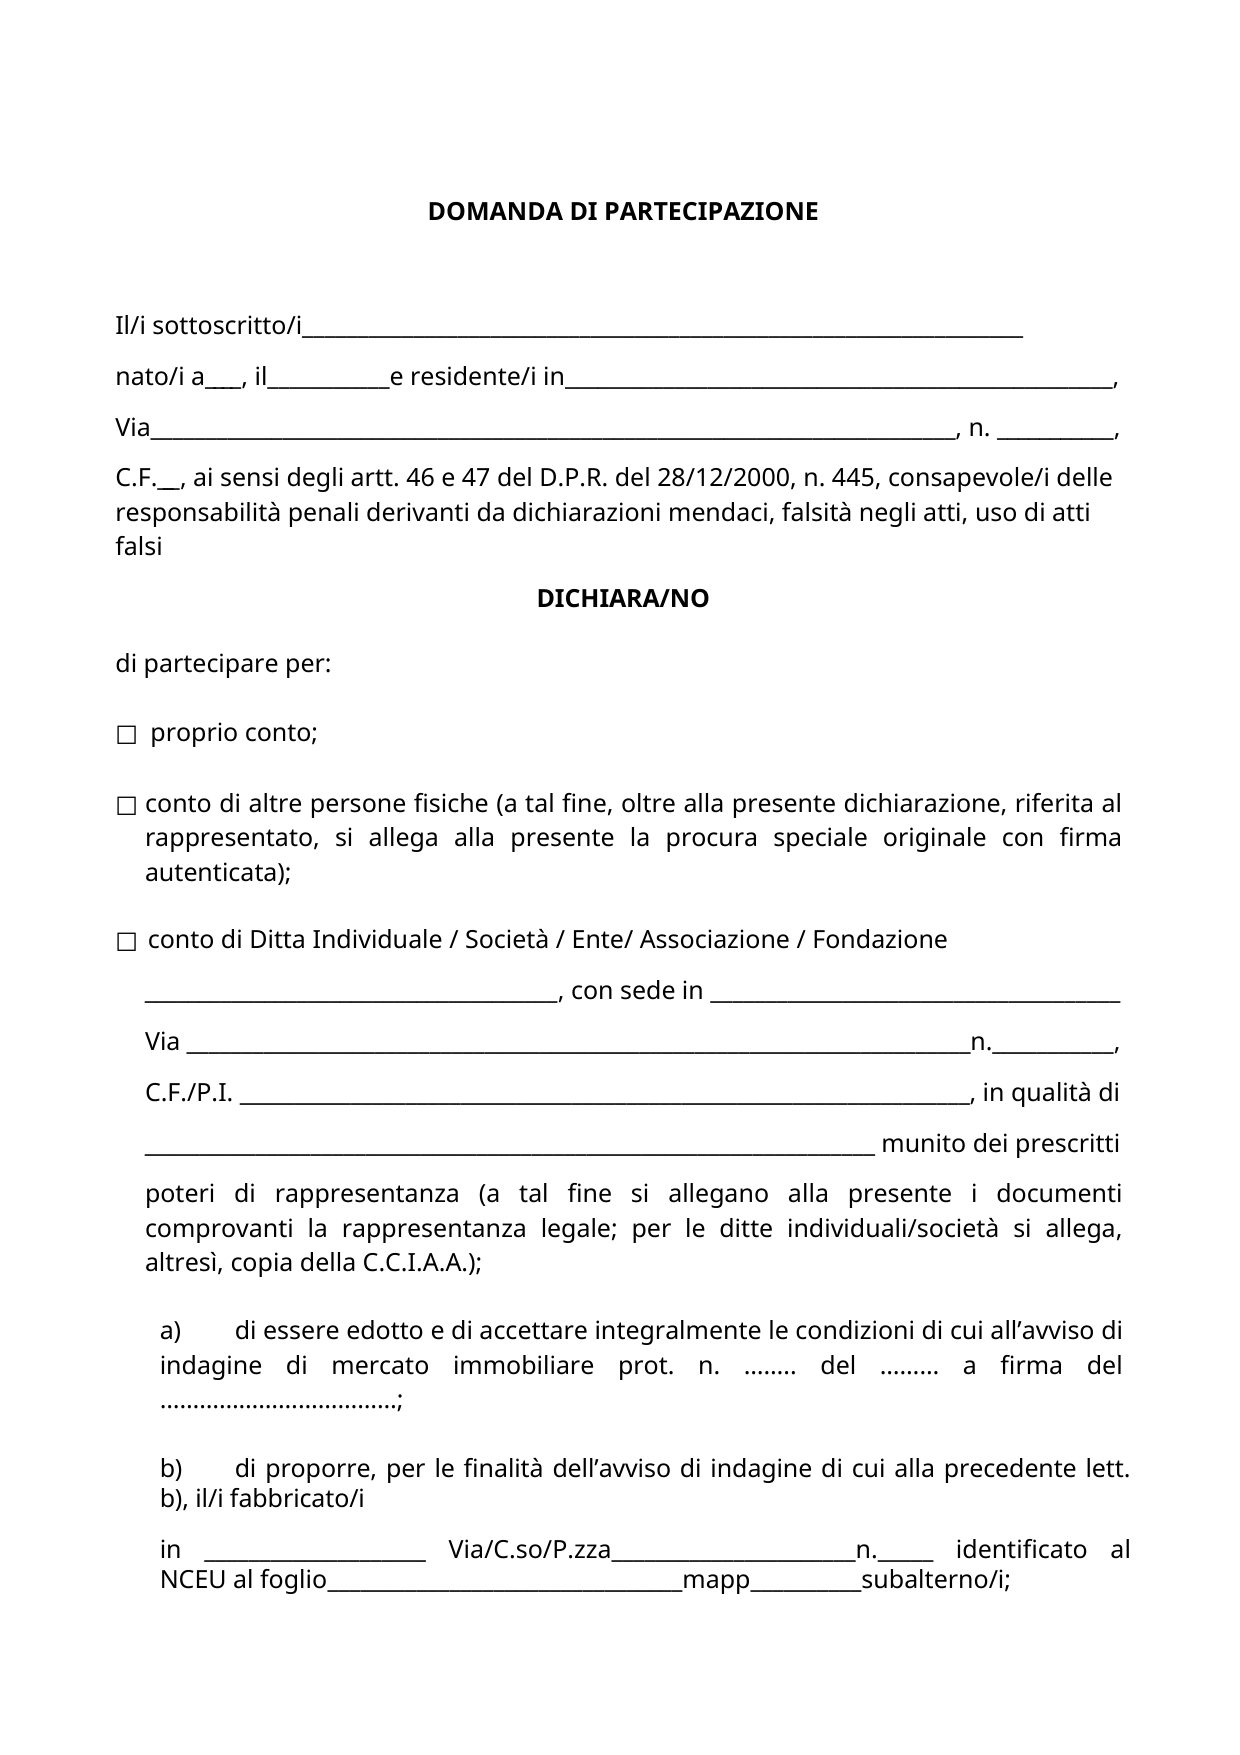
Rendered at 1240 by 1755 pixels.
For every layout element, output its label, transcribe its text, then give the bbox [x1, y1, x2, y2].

text C.F. , ai sensi degli artt. 46 e 47 del D.P.R. del 28/12/2000, n. 445, consapevole/i delle responsabilità penali derivanti da dichiarazioni mendaci, falsità negli atti, uso di atti falsi [115, 459, 1124, 563]
text nato/i a , il___________e residente/i in , [115, 361, 1131, 391]
text Il/i sottoscritto/i_________________________________________________________________ [115, 310, 1131, 340]
text DOMANDA DI PARTECIPAZIONE [115, 196, 1131, 226]
text , con sede in [145, 975, 1131, 1005]
text Via n. , [145, 1026, 1131, 1056]
text di partecipare per: [115, 631, 336, 683]
text ALLEGATO A [115, 77, 1131, 107]
text C.F./P.I. , in qualità di [145, 1078, 1131, 1107]
text □ conto di altre persone fisiche (a tal fine, oltre alla presente dichiarazione, riferita al rappresentato, si allega alla presente la procura speciale originale con firma autenticata); [115, 784, 1124, 888]
text □ proprio conto; [115, 700, 336, 752]
text poteri di rappresentanza (a tal fine si allegano alla presente i documenti comprovanti la rappresentanza legale; per le ditte individuali/società si allega, altresì, copia della C.C.I.A.A.); [145, 1175, 1124, 1279]
text Via , n. , [115, 413, 1131, 442]
list di proporre, per le finalità dell’avviso di indagine di cui alla precedente lett. b), il/i fabbricato/i [159, 1453, 1131, 1513]
text in ____________________ Via/C.so/P.zza______________________n._____ identificato al NCEU al foglio ________________________________mapp__________subalterno/i; [159, 1534, 1131, 1594]
text munito dei prescritti [145, 1129, 1131, 1159]
text DICHIARA/NO [115, 584, 1131, 614]
list di essere edotto e di accettare integralmente le condizioni di cui all’avviso di indagine di mercato immobiliare prot. n. …….. del ……… a firma del ………………………………; [159, 1312, 1124, 1416]
text □ conto di Ditta Individuale / Società / Ente/ Associazione / Fondazione [115, 921, 1124, 955]
